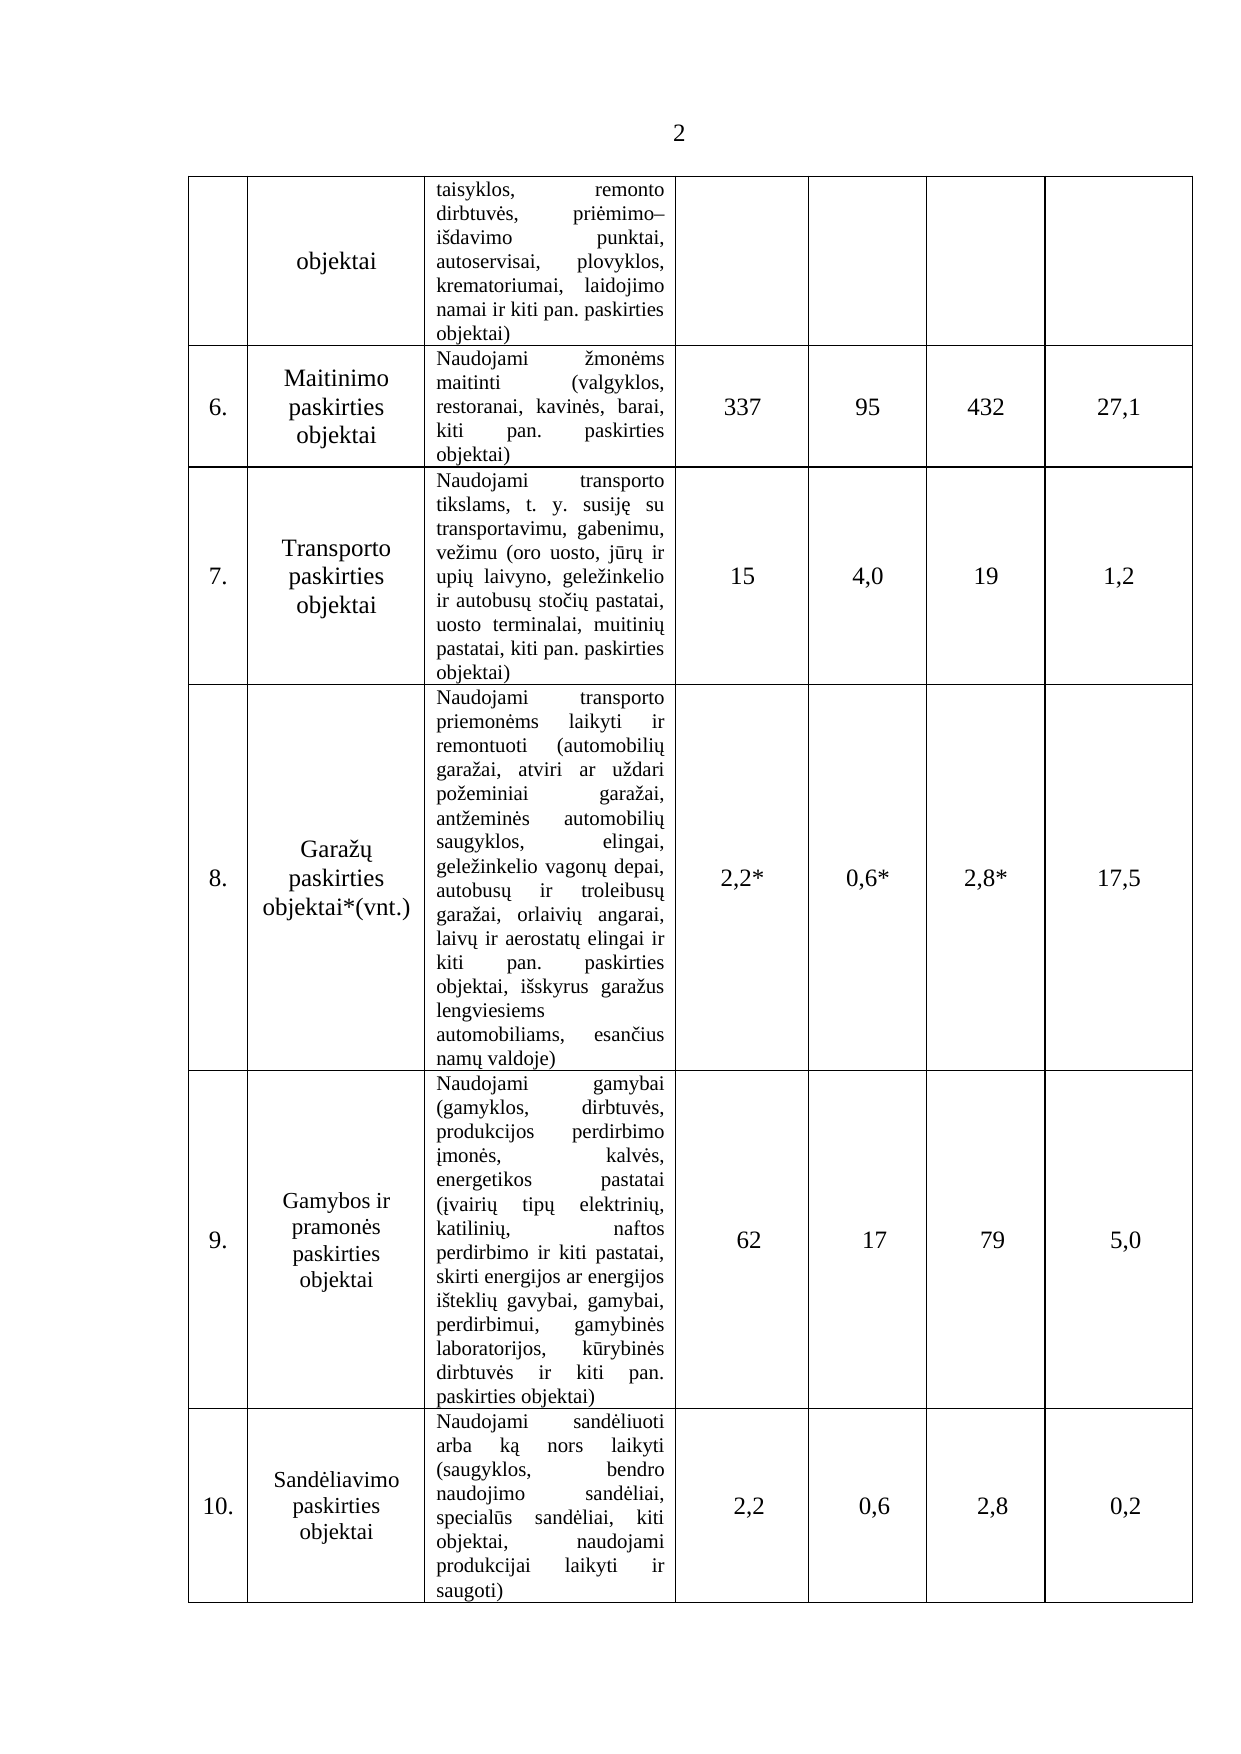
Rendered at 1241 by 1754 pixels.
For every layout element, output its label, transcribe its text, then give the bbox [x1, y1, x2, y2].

table_cell 79 [927, 1071, 1044, 1408]
table_cell Naudojami žmonėms maitinti (valgyklos, restoranai, kavinės, barai, kiti pan. paskirties objektai) [425, 346, 675, 466]
table_cell 2,2 [676, 1409, 808, 1602]
table_cell [809, 177, 926, 345]
table_cell 2,8 [927, 1409, 1044, 1602]
table_cell [927, 177, 1044, 345]
table_cell 432 [927, 346, 1044, 466]
table_cell 1,2 [1046, 468, 1192, 684]
table_cell 9. [189, 1071, 247, 1408]
table_cell 2,8* [927, 685, 1044, 1070]
table_cell Garažų paskirties objektai*(vnt.) [248, 685, 424, 1070]
table_cell 6. [189, 346, 247, 466]
table_cell 8. [189, 685, 247, 1070]
table_cell 27,1 [1046, 346, 1192, 466]
table_cell objektai [248, 177, 424, 345]
table_cell 337 [676, 346, 808, 466]
table_cell Sandėliavimo paskirties objektai [248, 1409, 424, 1602]
table_cell 19 [927, 468, 1044, 684]
table_cell 7. [189, 468, 247, 684]
table_cell 4,0 [809, 468, 926, 684]
table_cell 0,6 [809, 1409, 926, 1602]
table_cell 0,2 [1046, 1409, 1192, 1602]
table_cell 17,5 [1046, 685, 1192, 1070]
table_cell 0,6* [809, 685, 926, 1070]
table_cell taisyklos, remonto dirbtuvės, priėmimo–išdavimo punktai, autoservisai, plovyklos, krematoriumai, laidojimo namai ir kiti pan. paskirties objektai) [425, 177, 675, 345]
table_cell [676, 177, 808, 345]
table_cell 17 [809, 1071, 926, 1408]
table_cell Naudojami gamybai (gamyklos, dirbtuvės, produkcijos perdirbimo įmonės, kalvės, energetikos pastatai (įvairių tipų elektrinių, katilinių, naftos perdirbimo ir kiti pastatai, skirti energijos ar energijos išteklių gavybai, gamybai, perdirbimui, gamybinės laboratorijos, kūrybinės dirbtuvės ir kiti pan. paskirties objektai) [425, 1071, 675, 1408]
table_cell 5,0 [1046, 1071, 1192, 1408]
table_cell Transporto paskirties objektai [248, 468, 424, 684]
table_cell Gamybos ir pramonės paskirties objektai [248, 1071, 424, 1408]
table_cell Naudojami sandėliuoti arba ką nors laikyti (saugyklos, bendro naudojimo sandėliai, specialūs sandėliai, kiti objektai, naudojami produkcijai laikyti ir saugoti) [425, 1409, 675, 1602]
table_cell 15 [676, 468, 808, 684]
table_cell 95 [809, 346, 926, 466]
table_cell Naudojami transporto tikslams, t. y. susiję su transportavimu, gabenimu, vežimu (oro uosto, jūrų ir upių laivyno, geležinkelio ir autobusų stočių pastatai, uosto terminalai, muitinių pastatai, kiti pan. paskirties objektai) [425, 468, 675, 684]
table_cell 62 [676, 1071, 808, 1408]
table_cell 2,2* [676, 685, 808, 1070]
table_cell [1046, 177, 1192, 345]
table_cell 10. [189, 1409, 247, 1602]
table_cell Maitinimo paskirties objektai [248, 346, 424, 466]
table_cell Naudojami transporto priemonėms laikyti ir remontuoti (automobilių garažai, atviri ar uždari požeminiai garažai, antžeminės automobilių saugyklos, elingai, geležinkelio vagonų depai, autobusų ir troleibusų garažai, orlaivių angarai, laivų ir aerostatų elingai ir kiti pan. paskirties objektai, išskyrus garažus lengviesiems automobiliams, esančius namų valdoje) [425, 685, 675, 1070]
table_cell [189, 177, 247, 345]
